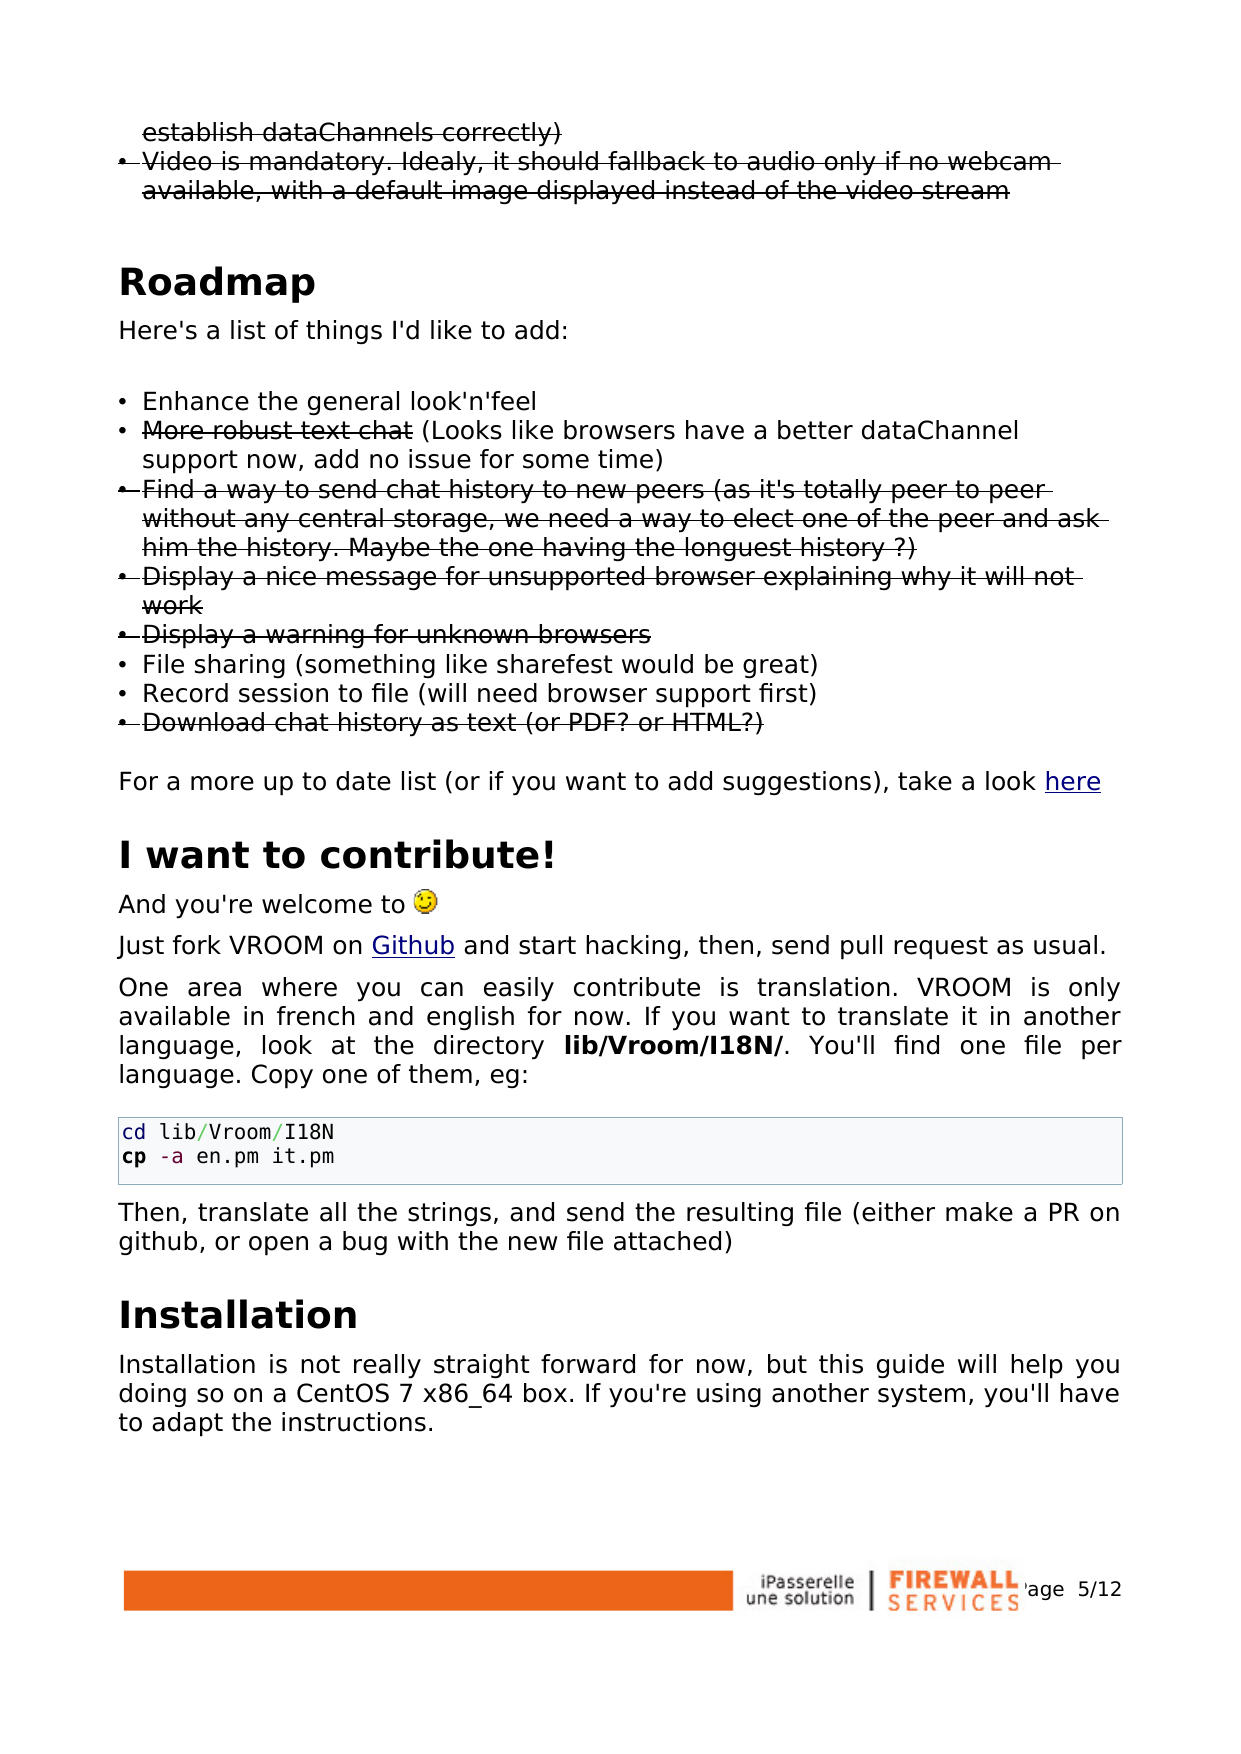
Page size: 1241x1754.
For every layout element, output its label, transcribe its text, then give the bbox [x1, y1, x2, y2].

text For a more up to date list (or if you want to add suggestions), take a look here [118, 767, 1122, 796]
list More robust text chat (Looks like browsers have a better dataChannel support now, add no issue for some time) [118, 417, 1122, 475]
list Display a warning for unknown browsers [118, 621, 1122, 650]
text And you're welcome to [118, 890, 1122, 919]
list Display a nice message for unsupported browser explaining why it will not work [118, 562, 1122, 621]
list establish dataChannels correctly) [118, 118, 1122, 147]
text Installation is not really straight forward for now, but this guide will help you doing so on a CentOS 7 x86_64 box. If you're using another system, you'll have to adapt the instructions. [118, 1350, 1122, 1438]
subtitle Installation [118, 1294, 1122, 1338]
list Enhance the general look'n'feel [118, 387, 1122, 417]
picture [413, 889, 438, 914]
picture [123, 1556, 1026, 1627]
text Here's a list of things I'd like to add: [118, 316, 1122, 345]
subtitle Roadmap [118, 260, 1122, 304]
text Then, translate all the strings, and send the resulting file (either make a PR on github, or open a bug with the new file attached) [118, 1198, 1122, 1257]
text Just fork VROOM on Github and start hacking, then, send pull request as usual. [118, 932, 1122, 961]
list Find a way to send chat history to new peers (as it's totally peer to peer without any central storage, we need a way to elect one of the peer and ask him the history. Maybe the one having the longuest history ?) [118, 475, 1122, 562]
subtitle I want to contribute! [118, 833, 1122, 877]
list Record session to file (will need browser support first) [118, 679, 1122, 708]
list Video is mandatory. Idealy, it should fallback to audio only if no webcam available, with a default image displayed instead of the video stream [118, 147, 1122, 206]
text One area where you can easily contribute is translation. VROOM is only available in french and english for now. If you want to translate it in another language, look at the directory lib/Vroom/I18N/. You'll find one file per language. Copy one of them, eg: [118, 973, 1122, 1090]
list File sharing (something like sharefest would be great) [118, 650, 1122, 679]
list Download chat history as text (or PDF? or HTML?) [118, 708, 1122, 737]
table_header cd lib/Vroom/I18N cp -a en.pm it.pm [119, 1118, 1122, 1183]
